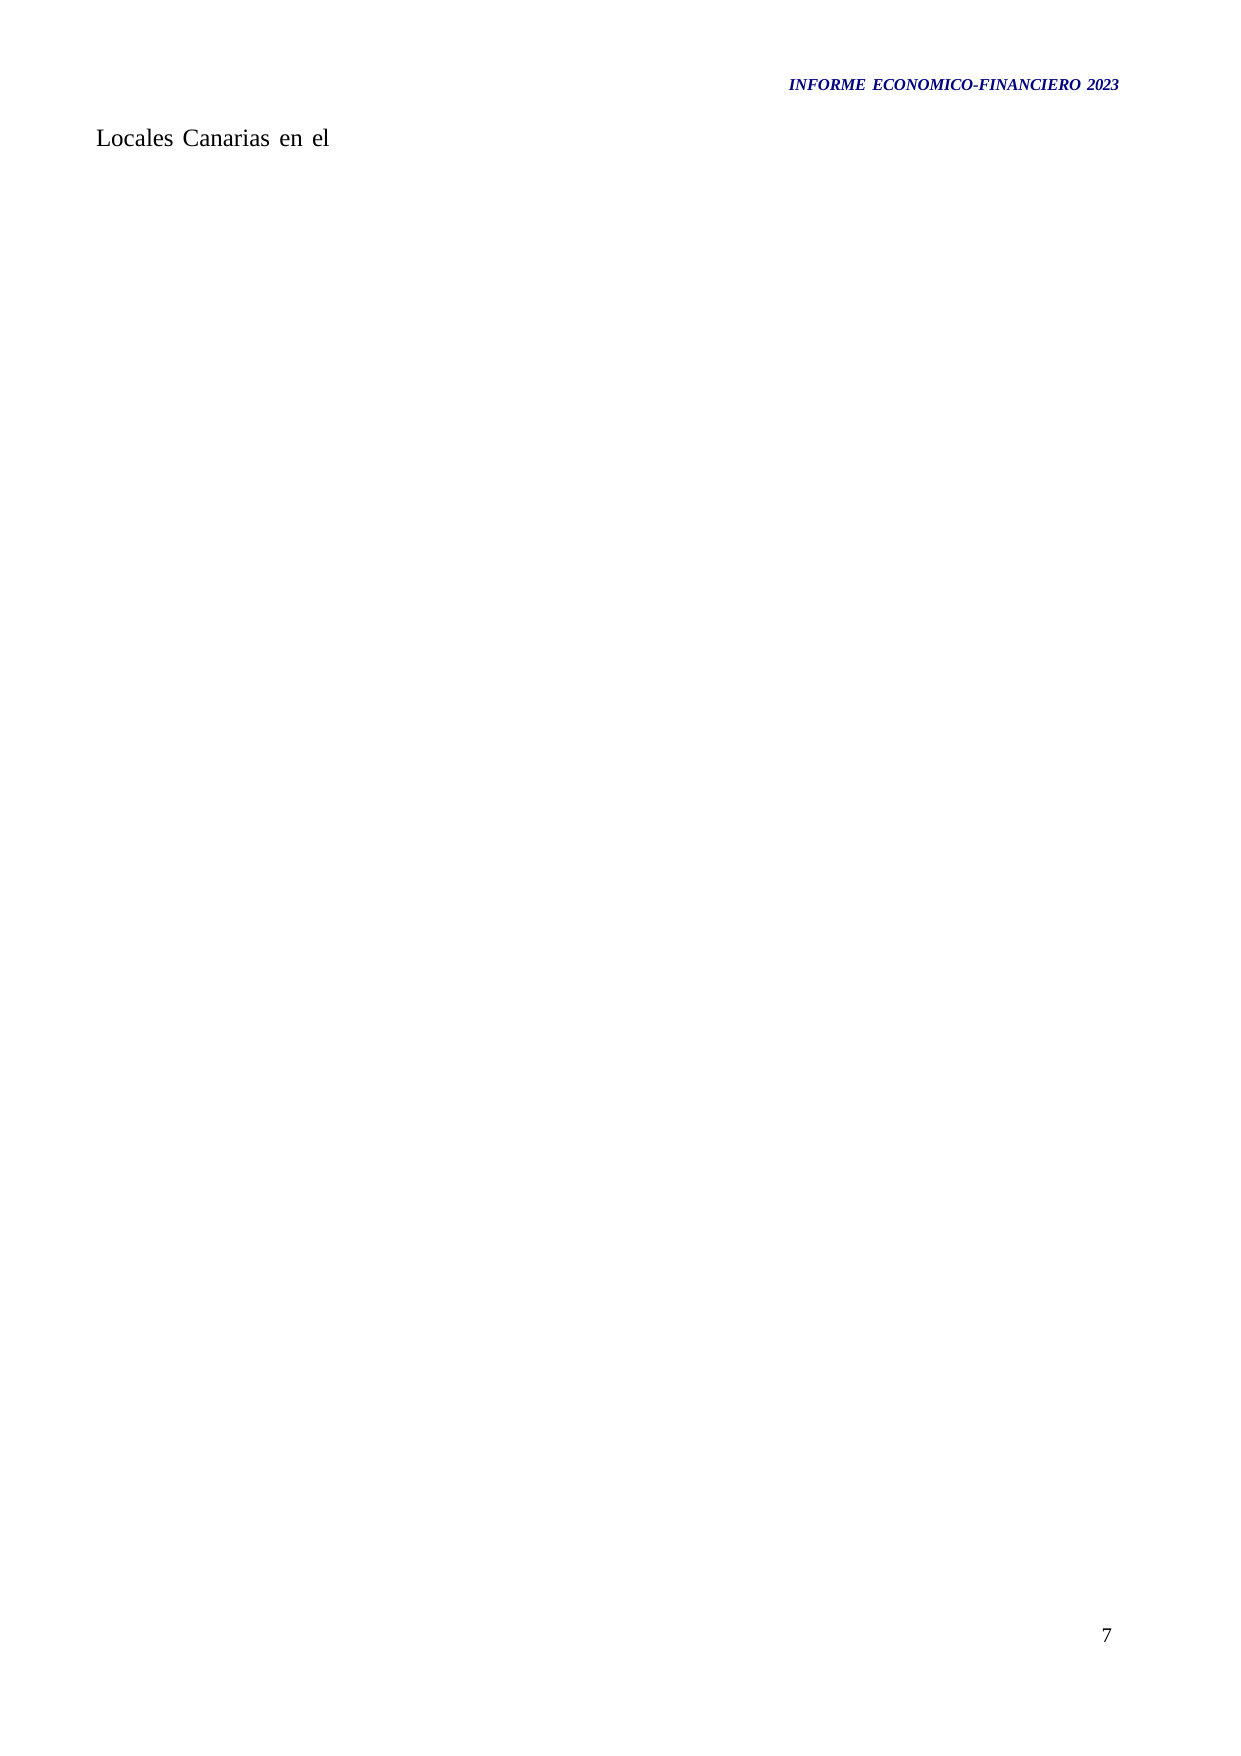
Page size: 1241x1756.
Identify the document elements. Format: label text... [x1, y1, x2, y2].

list Locales Canarias en el [72, 123, 1123, 152]
